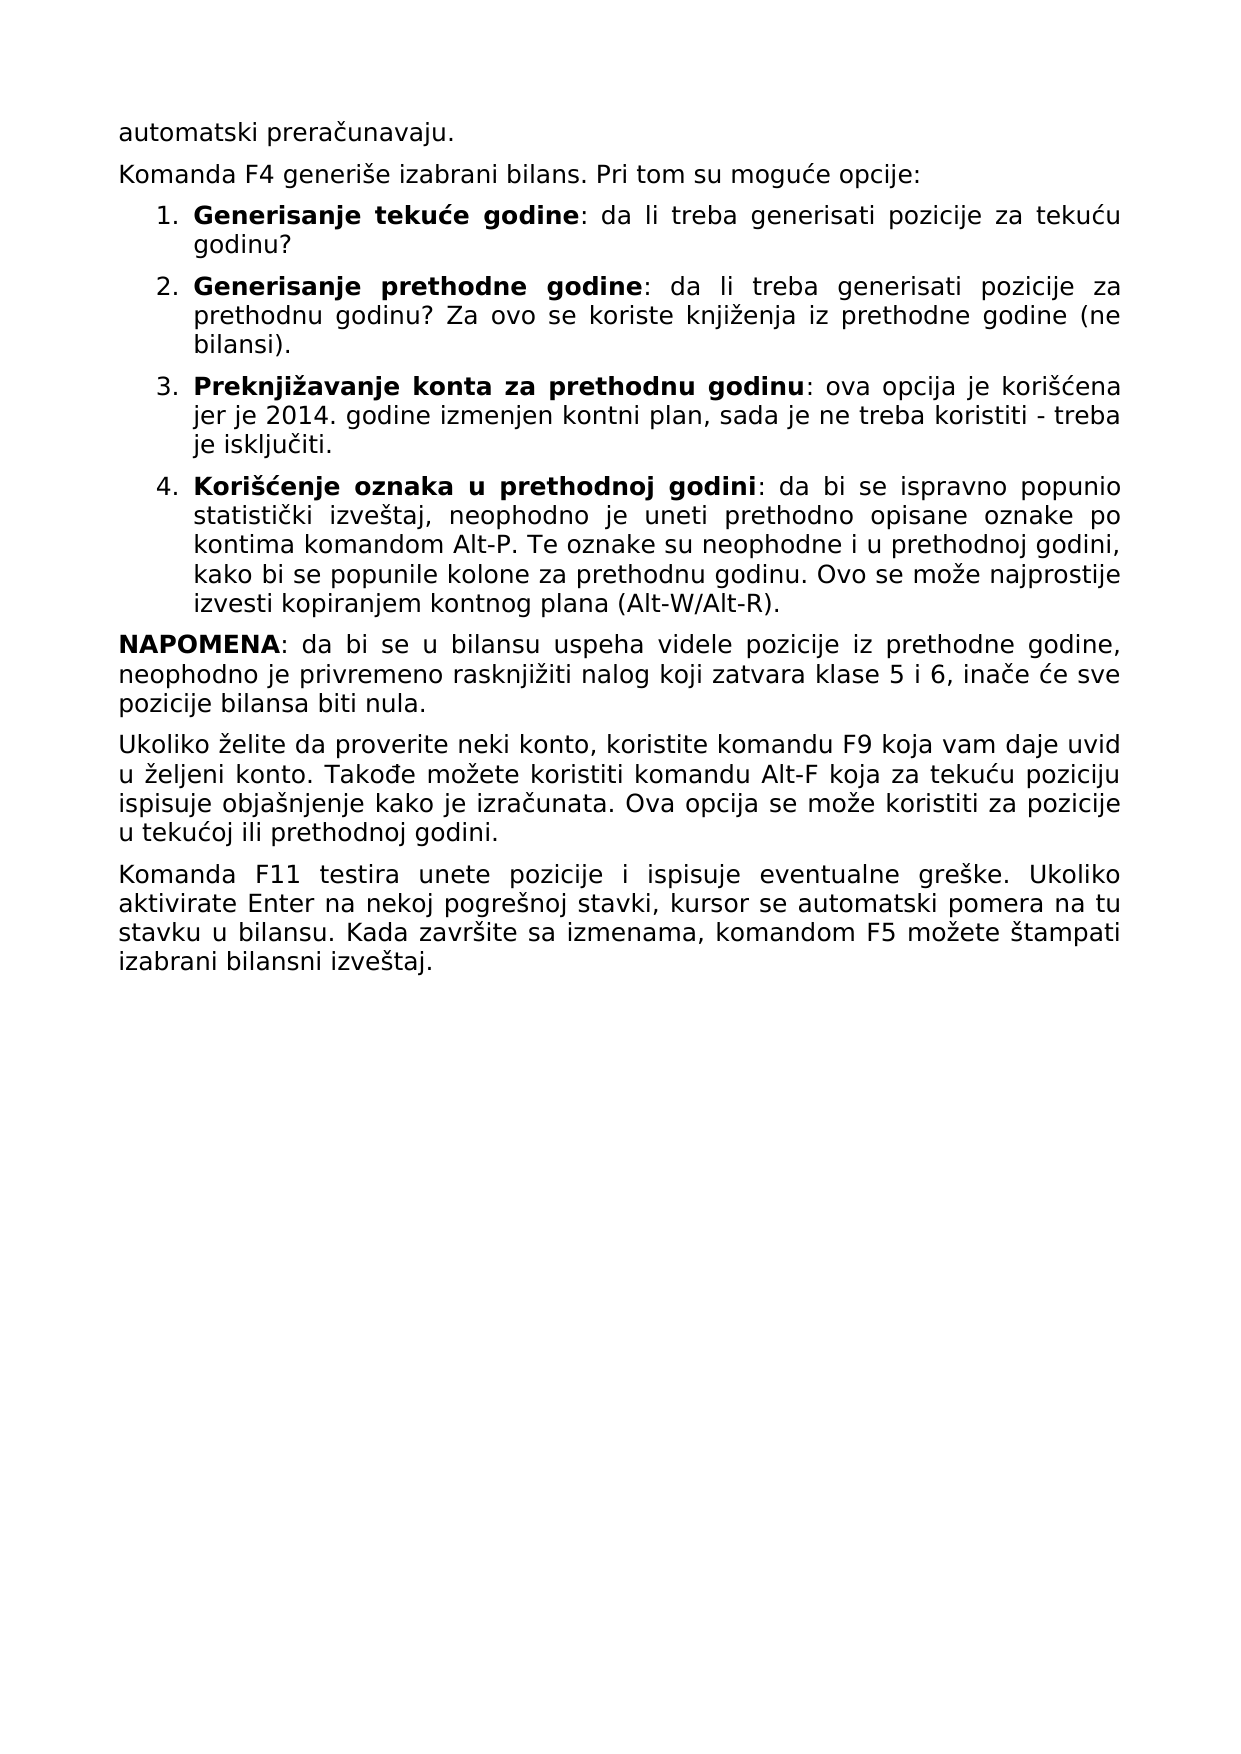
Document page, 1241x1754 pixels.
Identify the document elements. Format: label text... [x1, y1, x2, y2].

text Komanda F11 testira unete pozicije i ispisuje eventualne greške. Ukoliko aktivirate Enter na nekoj pogrešnoj stavki, kursor se automatski pomera na tu stavku u bilansu. Kada završite sa izmenama, komandom F5 možete štampati izabrani bilansni izveštaj. [118, 860, 1122, 976]
list Preknjižavanje konta za prethodnu godinu: ova opcija je korišćena jer je 2014. godine izmenjen kontni plan, sada je ne treba koristiti - treba je isključiti. [156, 372, 1122, 460]
list Generisanje tekuće godine: da li treba generisati pozicije za tekuću godinu? [156, 201, 1122, 260]
text automatski preračunavaju. [118, 118, 1122, 147]
text Ukoliko želite da proverite neki konto, koristite komandu F9 koja vam daje uvid u željeni konto. Takođe možete koristiti komandu Alt-F koja za tekuću poziciju ispisuje objašnjenje kako je izračunata. Ova opcija se može koristiti za pozicije u tekućoj ili prethodnoj godini. [118, 731, 1122, 847]
list Generisanje prethodne godine: da li treba generisati pozicije za prethodnu godinu? Za ovo se koriste knjiženja iz prethodne godine (ne bilansi). [156, 272, 1122, 360]
text Komanda F4 generiše izabrani bilans. Pri tom su moguće opcije: [118, 160, 1122, 189]
list Korišćenje oznaka u prethodnoj godini: da bi se ispravno popunio statistički izveštaj, neophodno je uneti prethodno opisane oznake po kontima komandom Alt-P. Te oznake su neophodne i u prethodnoj godini, kako bi se popunile kolone za prethodnu godinu. Ovo se može najprostije izvesti kopiranjem kontnog plana (Alt-W/Alt-R). [156, 472, 1122, 618]
text NAPOMENA: da bi se u bilansu uspeha videle pozicije iz prethodne godine, neophodno je privremeno rasknjižiti nalog koji zatvara klase 5 i 6, inače će sve pozicije bilansa biti nula. [118, 631, 1122, 718]
